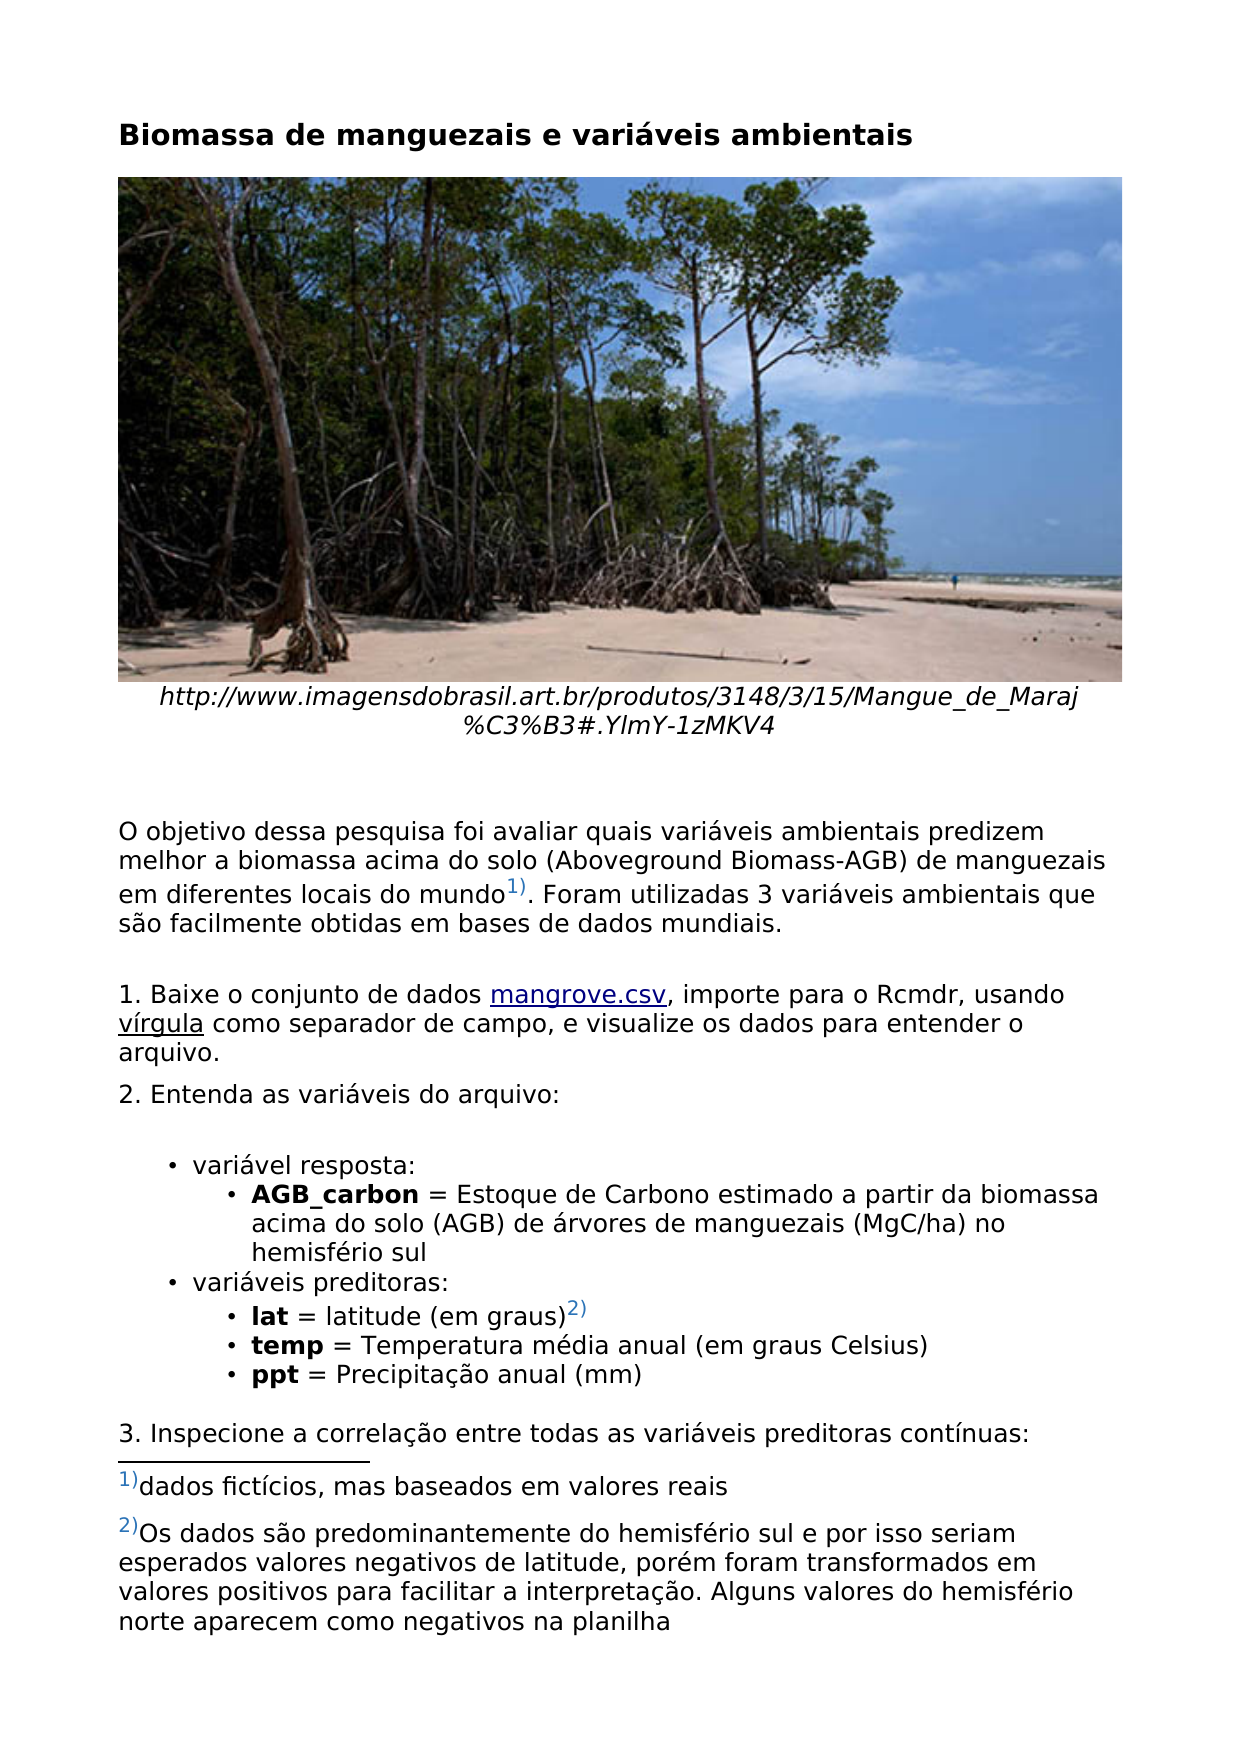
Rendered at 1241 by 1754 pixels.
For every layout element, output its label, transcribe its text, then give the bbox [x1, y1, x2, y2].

text 3. Inspecione a correlação entre todas as variáveis preditoras contínuas: [118, 1419, 1122, 1448]
text 1. Baixe o conjunto de dados mangrove.csv, importe para o Rcmdr, usando vírgula como separador de campo, e visualize os dados para entender o arquivo. [118, 980, 1122, 1067]
list variável resposta: [177, 1151, 1122, 1180]
text dados fictícios, mas baseados em valores reais [118, 1468, 1122, 1502]
text O objetivo dessa pesquisa foi avaliar quais variáveis ambientais predizem melhor a biomassa acima do solo (Aboveground Biomass-AGB) de manguezais em diferentes locais do mundo. Foram utilizadas 3 variáveis ambientais que são facilmente obtidas em bases de dados mundiais. [118, 817, 1122, 967]
picture [118, 177, 1123, 682]
list ppt = Precipitação anual (mm) [236, 1360, 1122, 1389]
list AGB_carbon = Estoque de Carbono estimado a partir da biomassa acima do solo (AGB) de árvores de manguezais (MgC/ha) no hemisfério sul [236, 1180, 1122, 1268]
list temp = Temperatura média anual (em graus Celsius) [236, 1331, 1122, 1360]
list lat = latitude (em graus) [236, 1297, 1122, 1331]
text 2. Entenda as variáveis do arquivo: [118, 1080, 1122, 1109]
text http://www.imagensdobrasil.art.br/produtos/3148/3/15/Mangue_de_Maraj%C3%B3#.YlmY-1zMKV4 [118, 682, 1122, 740]
subtitle Biomassa de manguezais e variáveis ambientais [118, 118, 1122, 152]
list Os dados são predominantemente do hemisfério sul e por isso seriam esperados valores negativos de latitude, porém foram transformados em valores positivos para facilitar a interpretação. Alguns valores do hemisfério norte aparecem como negativos na planilha [118, 1514, 1122, 1636]
list variáveis preditoras: [177, 1268, 1122, 1297]
